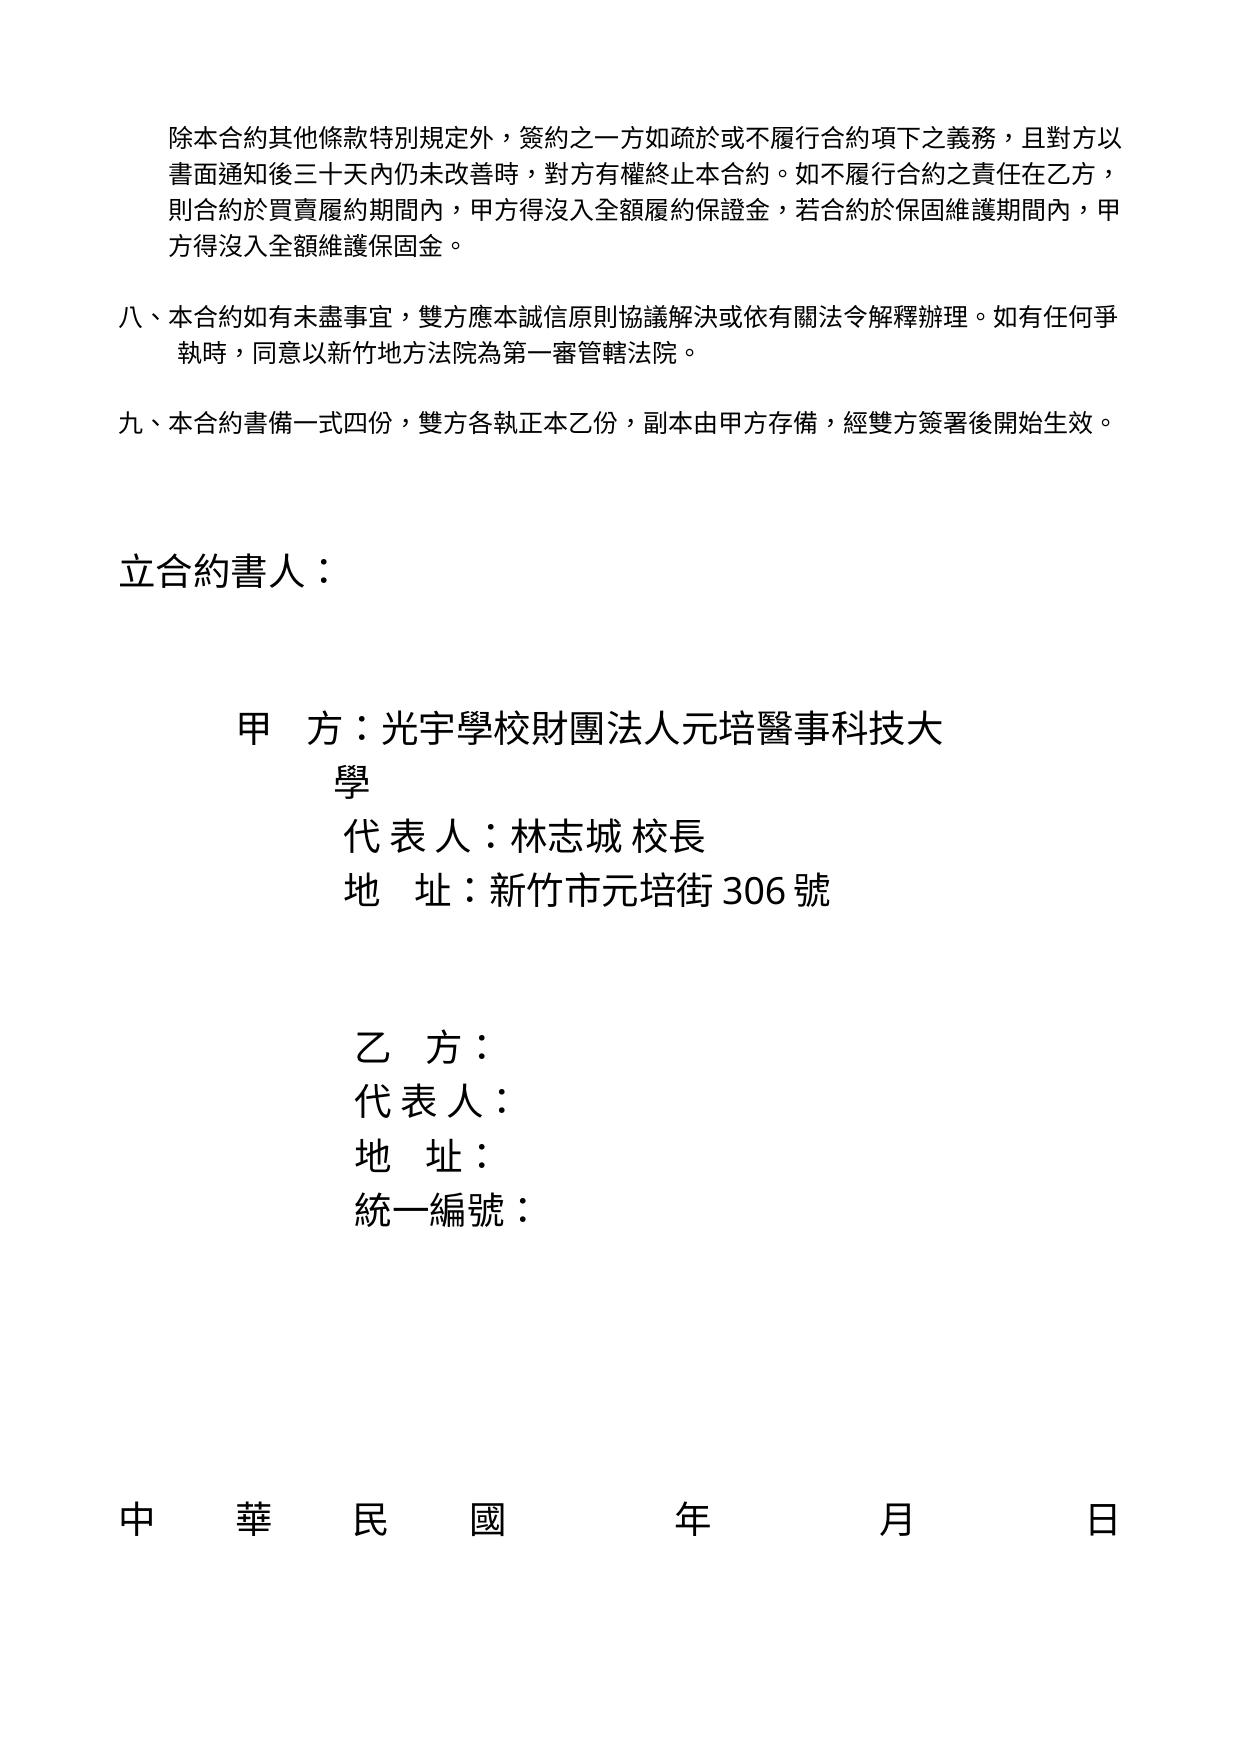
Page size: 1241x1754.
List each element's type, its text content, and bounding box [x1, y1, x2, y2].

text 中華民國 年 月 日 [118, 1490, 1122, 1544]
text 代 表 人：林志城 校長 [118, 807, 1122, 861]
text 八、本合約如有未盡事宜，雙方應本誠信原則協議解決或依有關法令解釋辦理。如有任何爭執時，同意以新竹地方法院為第一審管轄法院。 [118, 297, 1122, 370]
text 統一編號： [354, 1181, 1122, 1235]
text 地 址： [354, 1126, 1122, 1181]
text 甲 方：光宇學校財團法人元培醫事科技大 [118, 698, 1122, 753]
text 除本合約其他條款特別規定外，簽約之一方如疏於或不履行合約項下之義務，且對方以書面通知後三十天內仍未改善時，對方有權終止本合約。如不履行合約之責任在乙方，則合約於買賣履約期間內，甲方得沒入全額履約保證金，若合約於保固維護期間內，甲方得沒入全額維護保固金。 [168, 118, 1122, 263]
text 代 表 人： [354, 1072, 1122, 1126]
text 地 址：新竹市元培街306號 [118, 861, 1122, 916]
text 九、本合約書備一式四份，雙方各執正本乙份，副本由甲方存備，經雙方簽署後開始生效。 [118, 404, 1122, 440]
text 學 [118, 753, 1122, 807]
text 乙 方： [354, 1018, 1122, 1072]
text 立合約書人： [118, 542, 1122, 596]
